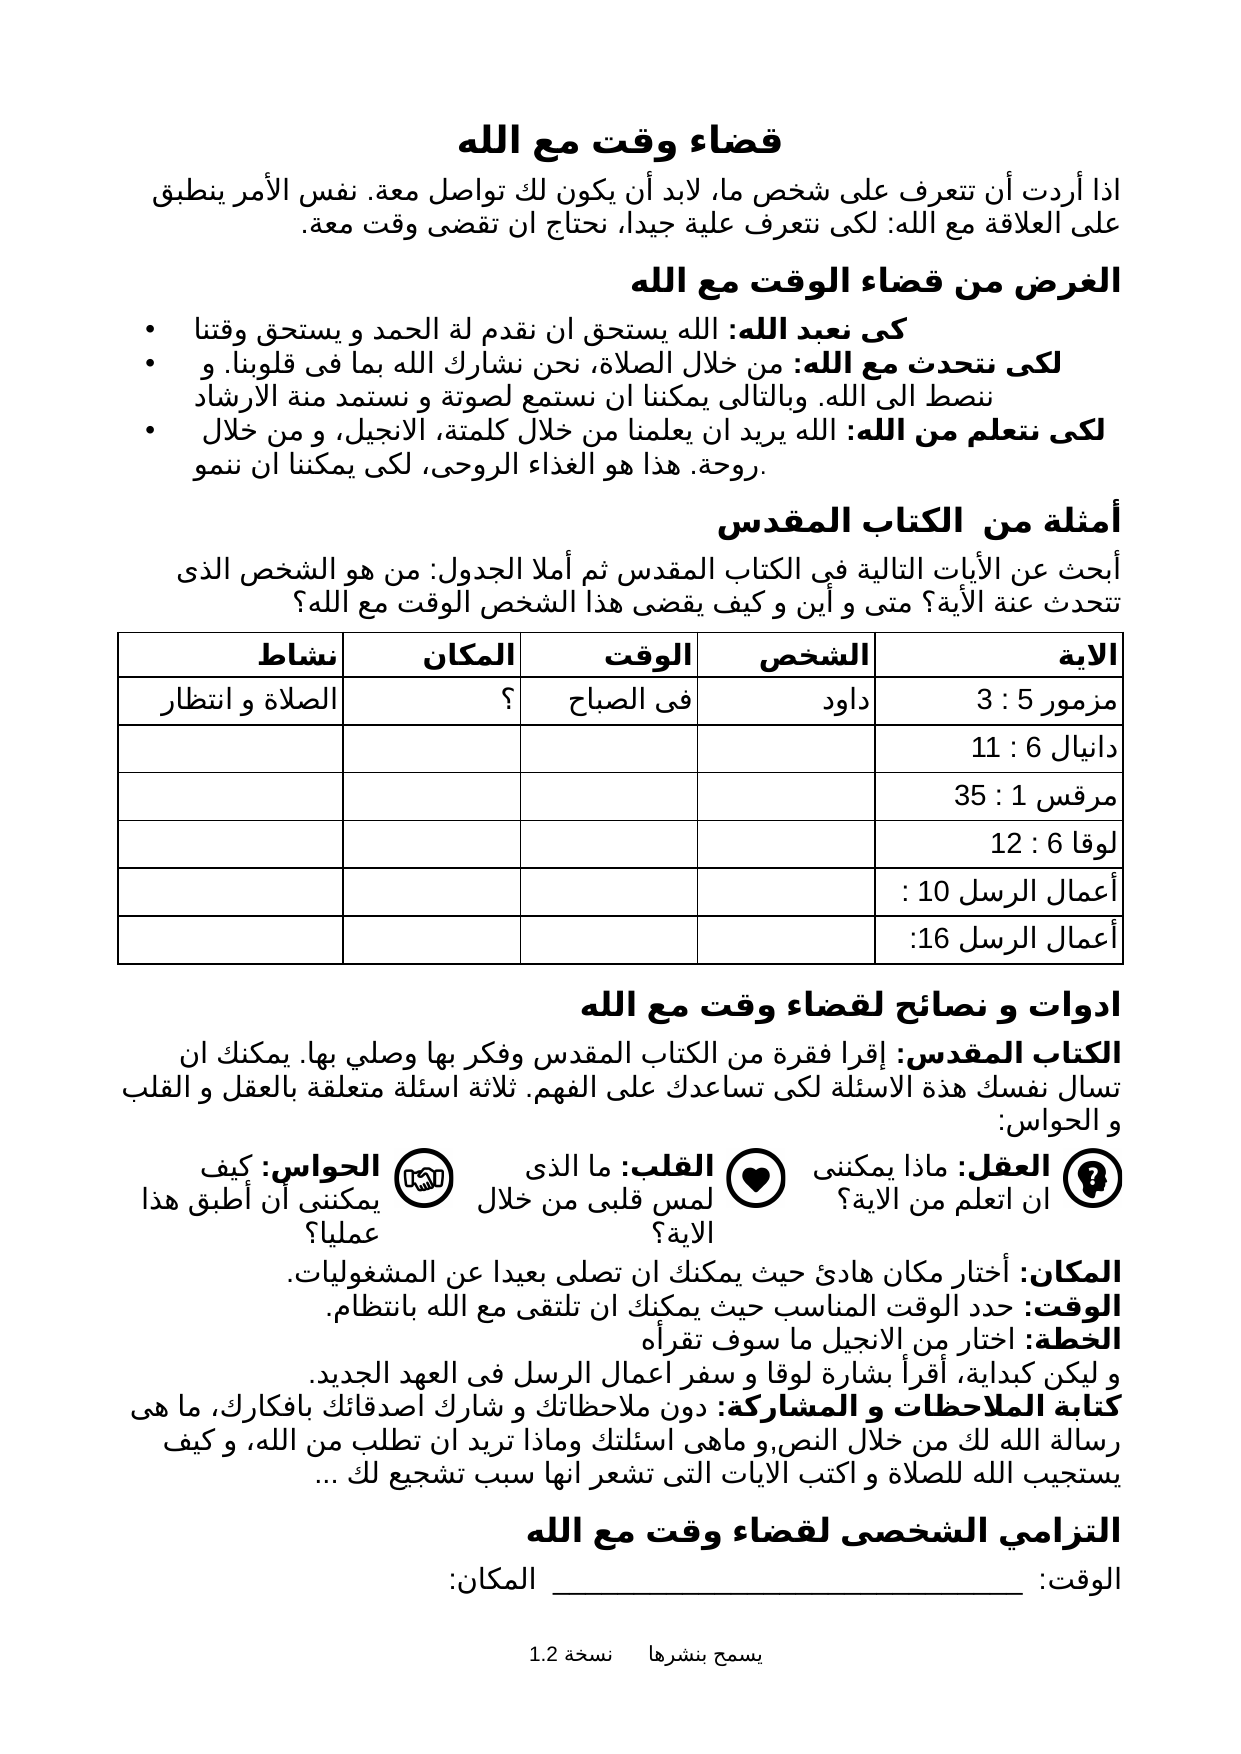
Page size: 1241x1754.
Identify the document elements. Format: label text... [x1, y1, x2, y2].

list لكى نتعلم من الله: الله يريد ان يعلمنا من خلال كلمتة، الانجيل، و من خلال روحة. هذا هو الغذاء الروحى، لكى يمكننا ان ننمو. [156, 413, 1122, 480]
table_cell [344, 821, 520, 867]
table_cell [521, 773, 697, 819]
table_cell [344, 869, 520, 915]
table_cell [698, 917, 874, 963]
table_header الاية [876, 633, 1122, 676]
table_cell [521, 869, 697, 915]
table_cell [698, 773, 874, 819]
table_header [387, 1149, 452, 1249]
text اذا أردت أن تتعرف على شخص ما، لابد أن يكون لك تواصل معة. نفس الأمر ينطبق على العلاقة مع الله: لكى نتعرف علية جيدا، نحتاج ان تقضى وقت معة. [118, 173, 1122, 240]
table_cell فى الصباح الباكر [521, 678, 697, 724]
table_cell لوقا 6 : 12 [876, 821, 1122, 867]
picture [394, 1148, 454, 1208]
text و ليكن كبداية، أقرأ بشارة لوقا و سفر اعمال الرسل فى العهد الجديد. [118, 1356, 1122, 1389]
text المكان: أختار مكان هادئ حيث يمكنك ان تصلى بعيدا عن المشغوليات. [118, 1255, 1122, 1289]
table_cell مرقس 1 : 35 [876, 773, 1122, 819]
table_cell أعمال الرسل 10 : 9 [876, 869, 1122, 915]
list كى نعبد الله: الله يستحق ان نقدم لة الحمد و يستحق وقتنا [156, 312, 1122, 346]
text الوقت: حدد الوقت المناسب حيث يمكنك ان تلتقى مع الله بانتظام. [118, 1289, 1122, 1322]
text كتابة الملاحظات و المشاركة: دون ملاحظاتك و شارك اصدقائك بافكارك، ما هى رسالة الله لك من خلال النص,و ماهى اسئلتك وماذا تريد ان تطلب من الله، و كيف يستجيب الله للصلاة و اكتب الايات التى تشعر انها سبب تشجيع لك ... [118, 1389, 1122, 1490]
table_cell [344, 773, 520, 819]
subtitle قضاء وقت مع الله [118, 118, 1122, 161]
table_header [721, 1149, 786, 1249]
table_cell [698, 726, 874, 772]
table_cell مزمور 5 : 3 [876, 678, 1122, 724]
list لكى نتحدث مع الله: من خلال الصلاة، نحن نشارك الله بما فى قلوبنا. و ننصط الى الله. وبالتالى يمكننا ان نستمع لصوتة و نستمد منة الارشاد [156, 346, 1122, 413]
table_cell [344, 917, 520, 963]
table_cell [698, 821, 874, 867]
table_cell [344, 726, 520, 772]
table_header الشخص [698, 633, 874, 676]
table_cell [119, 726, 342, 772]
text أبحث عن الأيات التالية فى الكتاب المقدس ثم أملا الجدول: من هو الشخص الذى تتحدث عنة الأية؟ متى و أين و كيف يقضى هذا الشخص الوقت مع الله؟ [118, 552, 1122, 619]
table_cell [521, 917, 697, 963]
picture [1063, 1148, 1123, 1208]
table_cell [119, 821, 342, 867]
table_cell الصلاة و انتظار الرد [119, 678, 342, 724]
table_cell [119, 773, 342, 819]
table_cell [698, 869, 874, 915]
subtitle التزامي الشخصى لقضاء وقت مع الله [118, 1511, 1122, 1549]
table_header [1057, 1149, 1122, 1249]
table_cell [521, 726, 697, 772]
subtitle أمثلة من الكتاب المقدس [118, 501, 1122, 539]
text الخطة: اختار من الانجيل ما سوف تقرأه [118, 1322, 1122, 1356]
picture [726, 1148, 786, 1208]
table_cell أعمال الرسل 16: 25 [876, 917, 1122, 963]
table_cell [119, 917, 342, 963]
table_header نشاط [119, 633, 342, 676]
table_header القلب: ما الذى لمس قلبى من خلال الاية؟ [452, 1149, 721, 1249]
table_cell داود [698, 678, 874, 724]
table_cell [119, 869, 342, 915]
table_header الحواس: كيف يمكننى أن أطبق هذا عمليا؟ [118, 1149, 387, 1249]
table_cell ؟ [344, 678, 520, 724]
text الوقت: _____________________________ المكان: [118, 1562, 1122, 1595]
table_cell [521, 821, 697, 867]
subtitle ادوات و نصائح لقضاء وقت مع الله [118, 985, 1122, 1024]
subtitle الغرض من قضاء الوقت مع الله [118, 261, 1122, 299]
table_header العقل: ماذا يمكننى ان اتعلم من الاية؟ [786, 1149, 1057, 1249]
table_header الوقت [521, 633, 697, 676]
table_cell دانيال 6 : 11 [876, 726, 1122, 772]
table_header المكان [344, 633, 520, 676]
text الكتاب المقدس: إقرا فقرة من الكتاب المقدس وفكر بها وصلي بها. يمكنك ان تسال نفسك هذة الاسئلة لكى تساعدك على الفهم. ثلاثة اسئلة متعلقة بالعقل و القلب و الحواس: [118, 1036, 1122, 1137]
